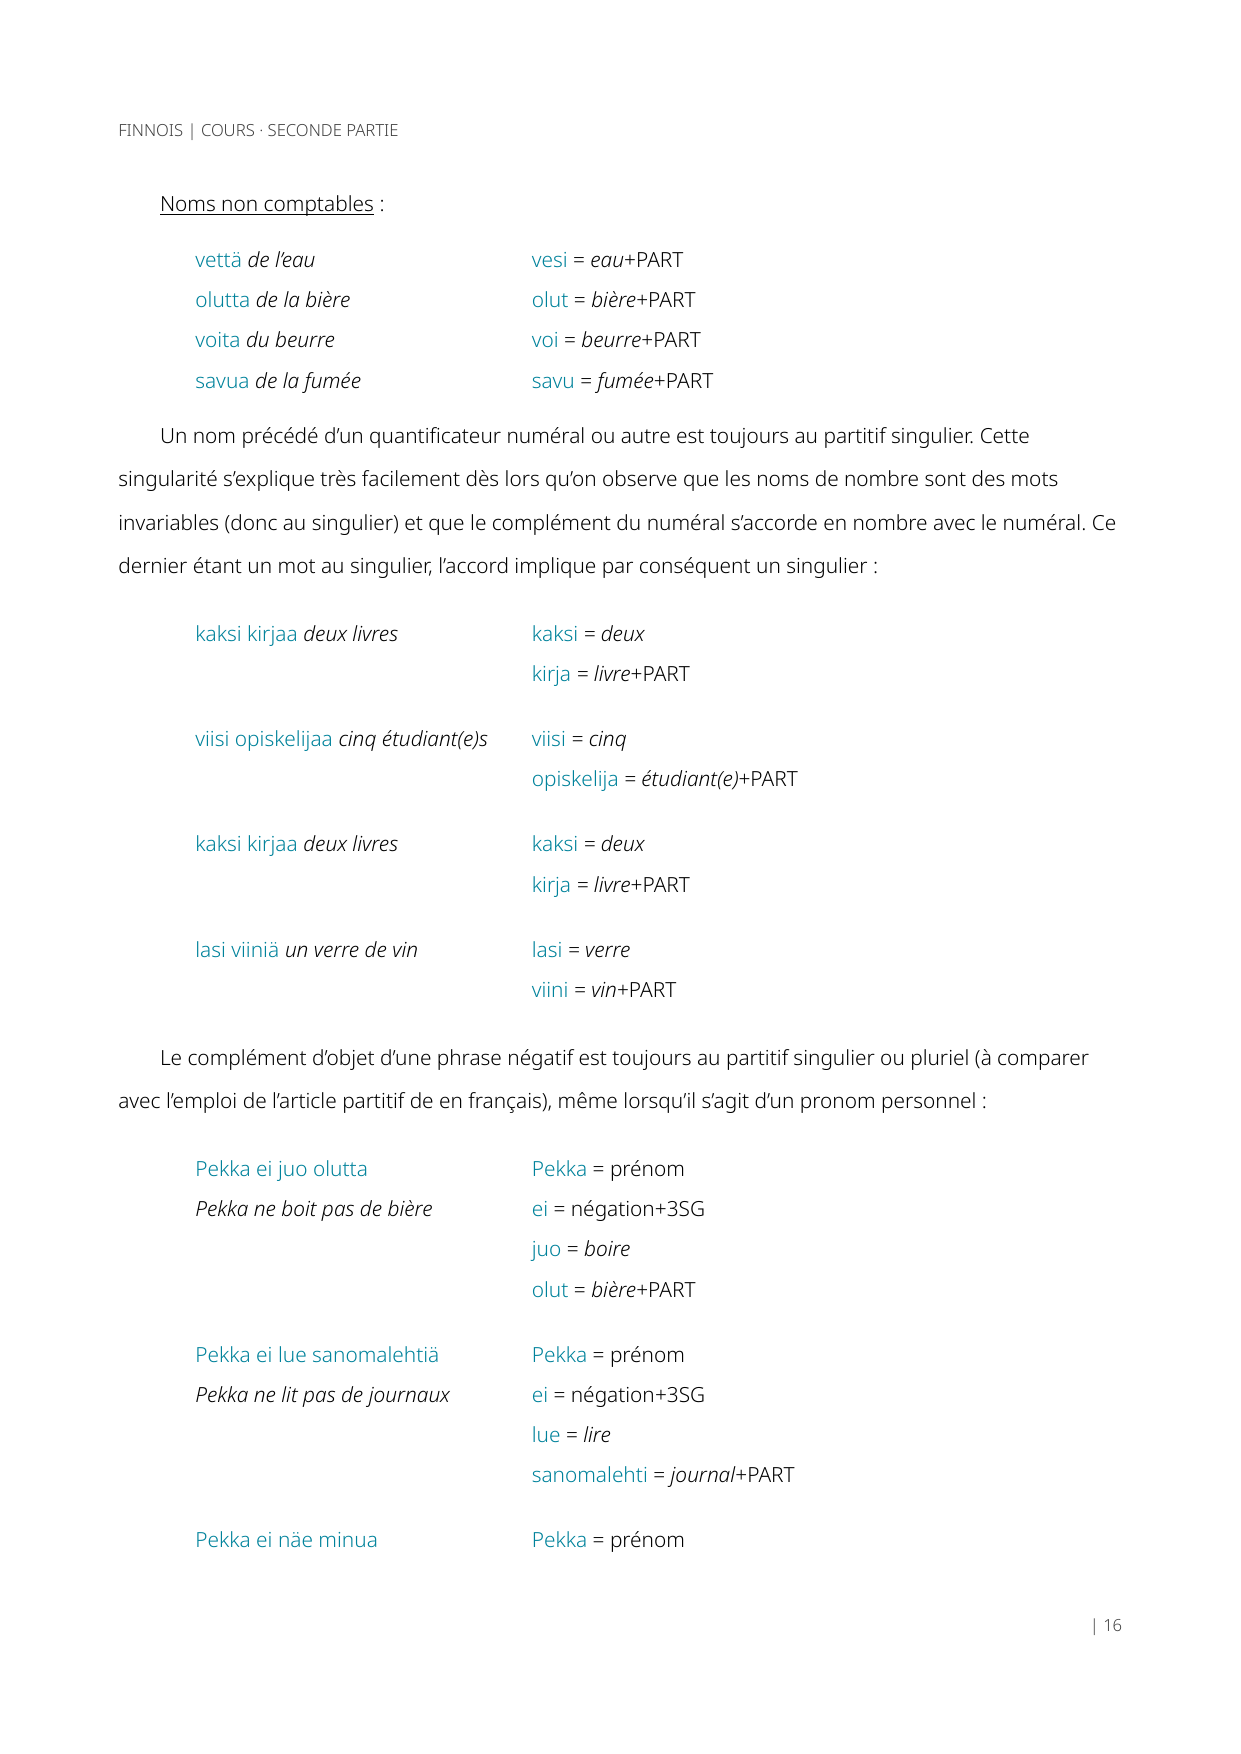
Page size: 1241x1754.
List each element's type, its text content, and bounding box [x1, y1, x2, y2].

text savua de la fumée savu = fumée+PART [153, 366, 1122, 394]
text kirja = livre+PART [153, 870, 1122, 898]
text sanomalehti = journal+PART [153, 1460, 1122, 1489]
text Pekka ei näe minua Pekka = prénom [153, 1525, 1122, 1554]
text vettä de l’eau vesi = eau+PART [153, 245, 1122, 273]
text kirja = livre+PART [153, 659, 1122, 688]
text Pekka ei juo olutta Pekka = prénom [153, 1154, 1122, 1183]
text Pekka ne lit pas de journaux ei = négation+3SG [153, 1380, 1122, 1408]
text lasi viiniä un verre de vin lasi = verre [153, 935, 1122, 963]
text Pekka ei lue sanomalehtiä Pekka = prénom [153, 1340, 1122, 1368]
text kaksi kirjaa deux livres kaksi = deux [153, 619, 1122, 647]
text Le complément d’objet d’une phrase négatif est toujours au partitif singulier ou pluriel (à comparer avec l’emploi de l’article partitif de en français), même lorsqu’il s’agit d’un pronom personnel : [118, 1043, 1122, 1114]
text voita du beurre voi = beurre+PART [153, 326, 1122, 354]
text olutta de la bière olut = bière+PART [153, 285, 1122, 314]
text Un nom précédé d’un quantificateur numéral ou autre est toujours au partitif singulier. Cette singularité s’explique très facilement dès lors qu’on observe que les noms de nombre sont des mots invariables (donc au singulier) et que le complément du numéral s’accorde en nombre avec le numéral. Ce dernier étant un mot au singulier, l’accord implique par conséquent un singulier : [118, 421, 1122, 579]
text olut = bière+PART [153, 1275, 1122, 1303]
text Noms non comptables : [118, 189, 1122, 218]
text lue = lire [153, 1420, 1122, 1449]
text kaksi kirjaa deux livres kaksi = deux [153, 829, 1122, 858]
text juo = boire [153, 1234, 1122, 1263]
text Pekka ne boit pas de bière ei = négation+3SG [153, 1194, 1122, 1223]
text viisi opiskelijaa cinq étudiant(e)s viisi = cinq [153, 724, 1122, 753]
text viini = vin+PART [153, 975, 1122, 1003]
text opiskelija = étudiant(e)+PART [153, 764, 1122, 793]
